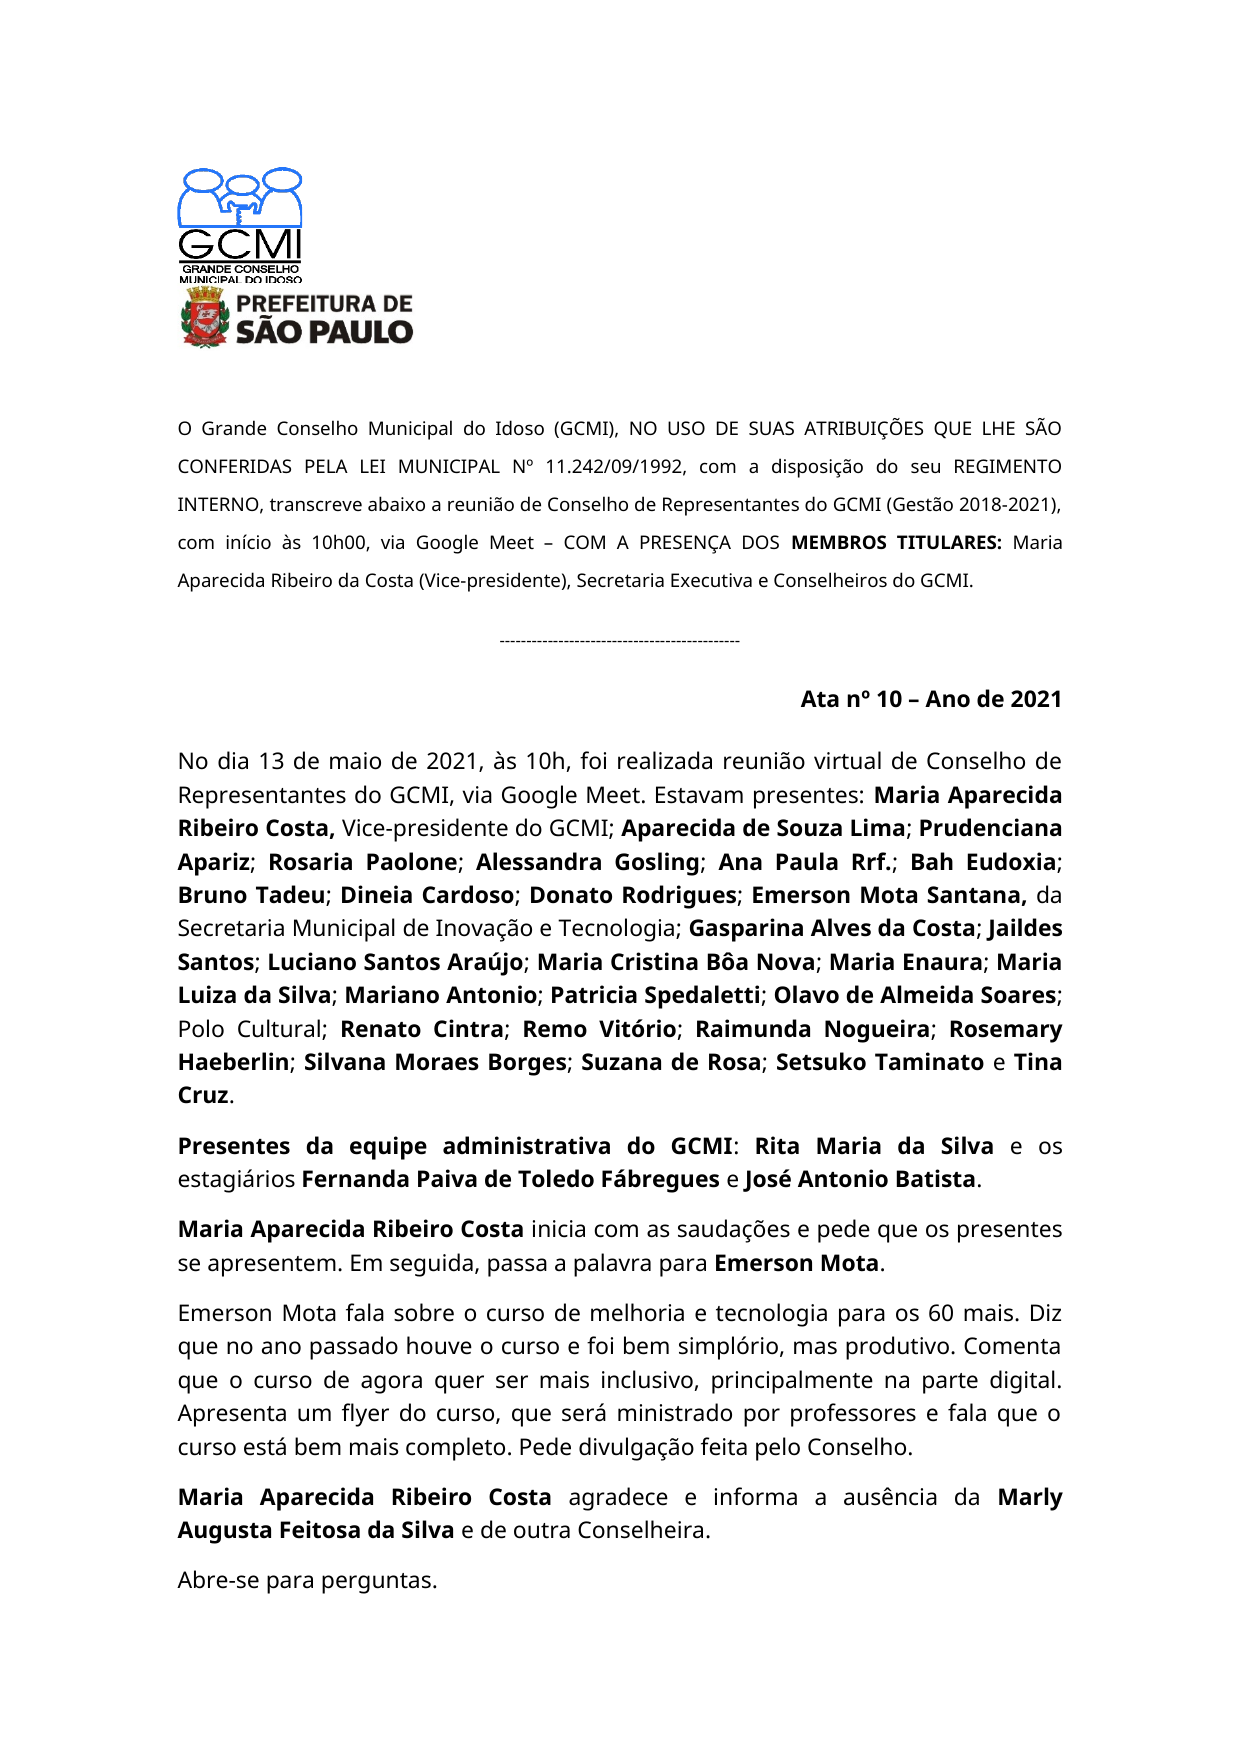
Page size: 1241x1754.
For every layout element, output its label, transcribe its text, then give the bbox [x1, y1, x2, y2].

text O Grande Conselho Municipal do Idoso (GCMI), NO USO DE SUAS ATRIBUIÇÕES QUE LHE SÃO CONFERIDAS PELA LEI MUNICIPAL Nº 11.242/09/1992, com a disposição do seu REGIMENTO INTERNO, transcreve abaixo a reunião de Conselho de Representantes do GCMI (Gestão 2018-2021), com início às 10h00, via Google Meet – COM A PRESENÇA DOS MEMBROS TITULARES: Maria Aparecida Ribeiro da Costa (Vice-presidente), Secretaria Executiva e Conselheiros do GCMI. [177, 415, 1063, 593]
text --------------------------------------------- [177, 629, 1063, 651]
text Abre-se para perguntas. [177, 1564, 1063, 1595]
text Maria Aparecida Ribeiro Costa agradece e informa a ausência da Marly Augusta Feitosa da Silva e de outra Conselheira. [177, 1481, 1063, 1545]
text Ata nº 10 – Ano de 2021 [177, 683, 1063, 714]
text Presentes da equipe administrativa do GCMI: Rita Maria da Silva e os estagiários Fernanda Paiva de Toledo Fábregues e José Antonio Batista. [177, 1129, 1063, 1194]
text Maria Aparecida Ribeiro Costa inicia com as saudações e pede que os presentes se apresentem. Em seguida, passa a palavra para Emerson Mota. [177, 1213, 1063, 1278]
text No dia 13 de maio de 2021, às 10h, foi realizada reunião virtual de Conselho de Representantes do GCMI, via Google Meet. Estavam presentes: Maria Aparecida Ribeiro Costa, Vice-presidente do GCMI; Aparecida de Souza Lima; Prudenciana Apariz; Rosaria Paolone; Alessandra Gosling; Ana Paula Rrf.; Bah Eudoxia; Bruno Tadeu; Dineia Cardoso; Donato Rodrigues; Emerson Mota Santana, da Secretaria Municipal de Inovação e Tecnologia; Gasparina Alves da Costa; Jaildes Santos; Luciano Santos Araújo; Maria Cristina Bôa Nova; Maria Enaura; Maria Luiza da Silva; Mariano Antonio; Patricia Spedaletti; Olavo de Almeida Soares; Polo Cultural; Renato Cintra; Remo Vitório; Raimunda Nogueira; Rosemary Haeberlin; Silvana Moraes Borges; Suzana de Rosa; Setsuko Taminato e Tina Cruz. [177, 745, 1063, 1111]
text Emerson Mota fala sobre o curso de melhoria e tecnologia para os 60 mais. Diz que no ano passado houve o curso e foi bem simplório, mas produtivo. Comenta que o curso de agora quer ser mais inclusivo, principalmente na parte digital. Apresenta um flyer do curso, que será ministrado por professores e fala que o curso está bem mais completo. Pede divulgação feita pelo Conselho. [177, 1297, 1063, 1462]
